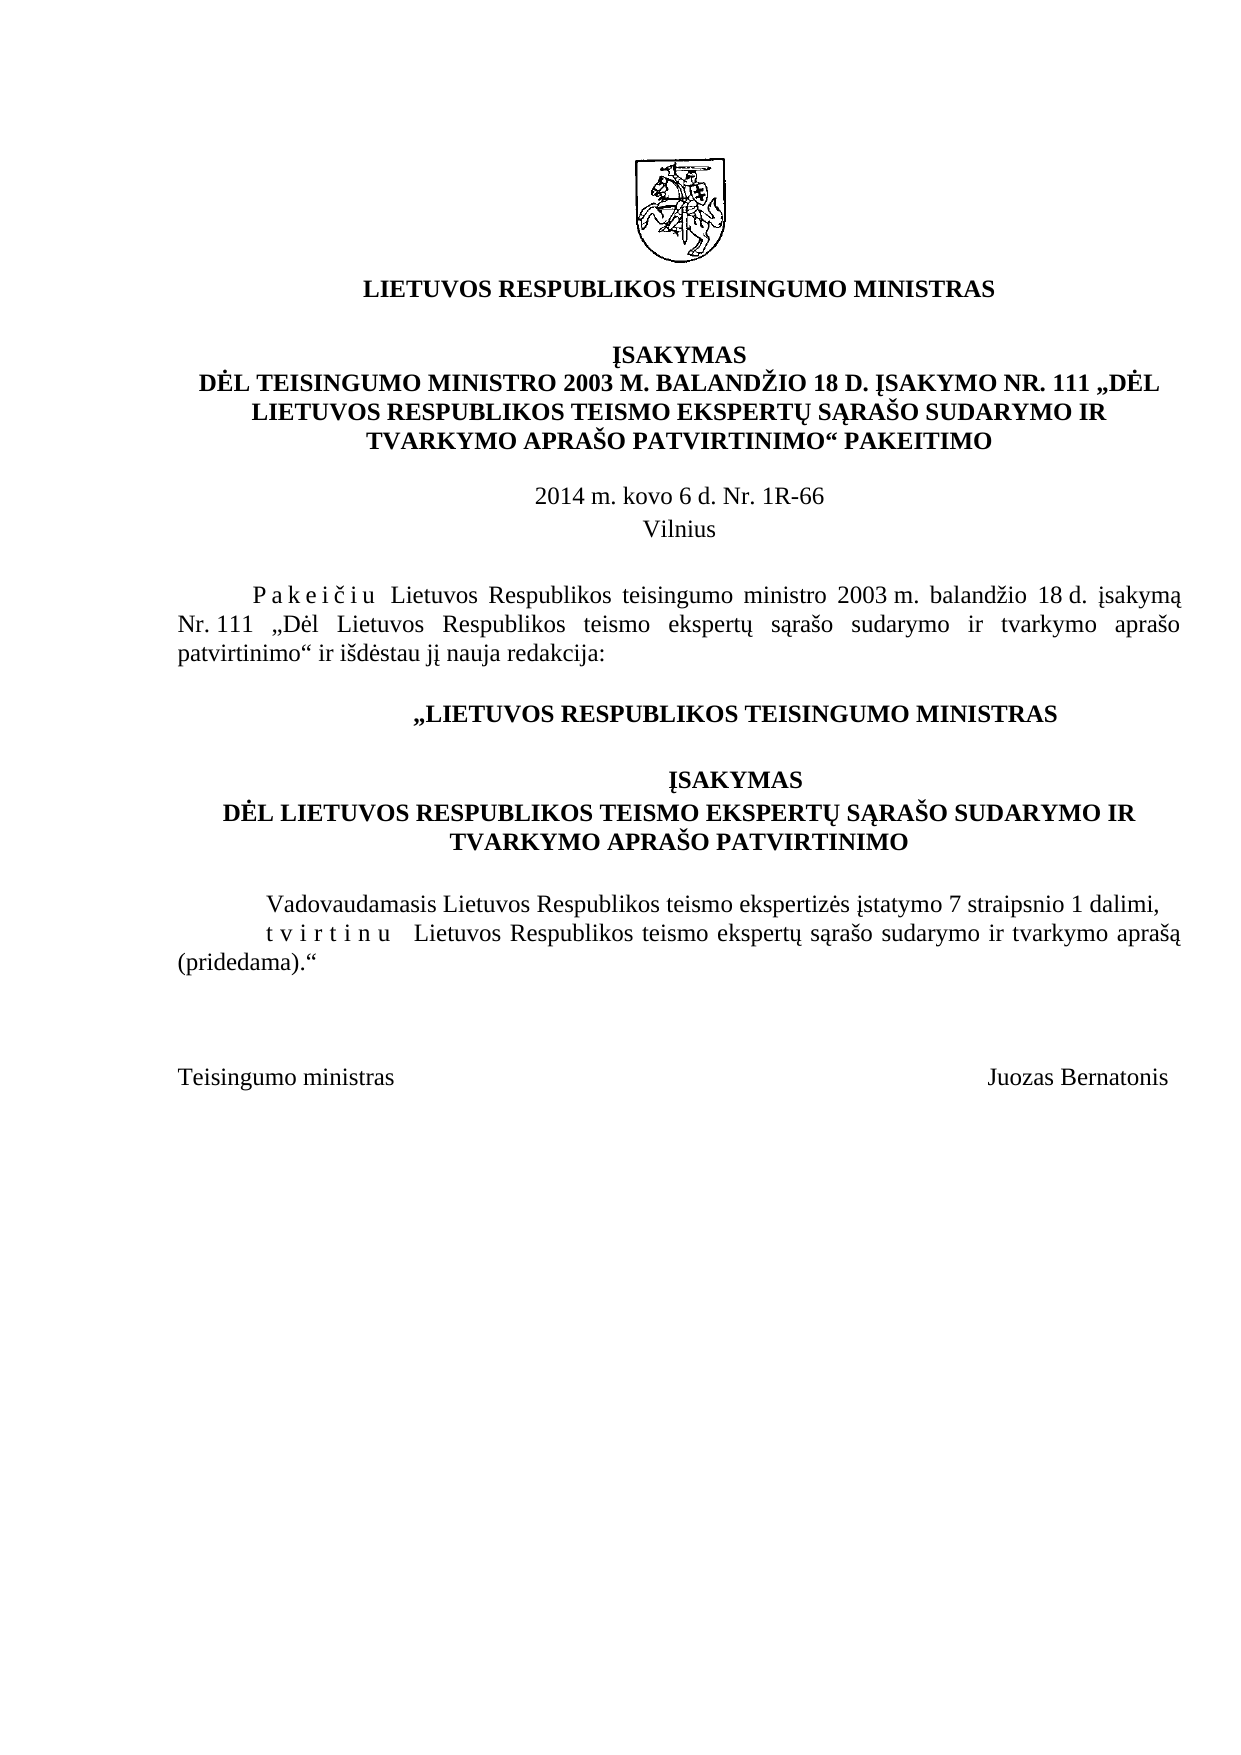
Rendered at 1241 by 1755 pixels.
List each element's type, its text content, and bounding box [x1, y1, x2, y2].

text DĖL LIETUVOS RESPUBLIKOS TEISMO EKSPERTŲ SĄRAŠO SUDARYMO IR TVARKYMO APRAŠO PATVIRTINIMO [177, 798, 1181, 856]
text tvirtinu Lietuvos Respublikos teismo ekspertų sąrašo sudarymo ir tvarkymo aprašą (pridedama).“ [177, 918, 1181, 975]
text ĮSAKYMAS [177, 766, 1219, 794]
text ĮSAKYMAS [177, 340, 1181, 368]
text LIETUVOS RESPUBLIKOS TEISINGUMO MINISTRAS [177, 274, 1181, 302]
text Teisingumo ministras Juozas Bernatonis [177, 1062, 1181, 1090]
text Vilnius [177, 514, 1181, 543]
text 2014 m. kovo 6 d. Nr. 1R-66 [177, 481, 1181, 510]
text „LIETUVOS RESPUBLIKOS TEISINGUMO MINISTRAS [177, 699, 1219, 728]
text Vadovaudamasis Lietuvos Respublikos teismo ekspertizės įstatymo 7 straipsnio 1 dalimi, [177, 889, 1181, 918]
text DĖL TEISINGUMO MINISTRO 2003 M. BALANDŽIO 18 D. ĮSAKYMO Nr. 111 „DĖL LIETUVOS RESPUBLIKOS TEISMO EKSPERTŲ SĄRAŠO SUDARYMO IR TVARKYMO APRAŠO patvirtinimo“ PAKEITIMO [177, 368, 1181, 455]
text Pakeičiu Lietuvos Respublikos teisingumo ministro 2003 m. balandžio 18 d. įsakymą Nr. 111 „Dėl Lietuvos Respublikos teismo ekspertų sąrašo sudarymo ir tvarkymo aprašo patvirtinimo“ ir išdėstau jį nauja redakcija: [177, 580, 1181, 666]
